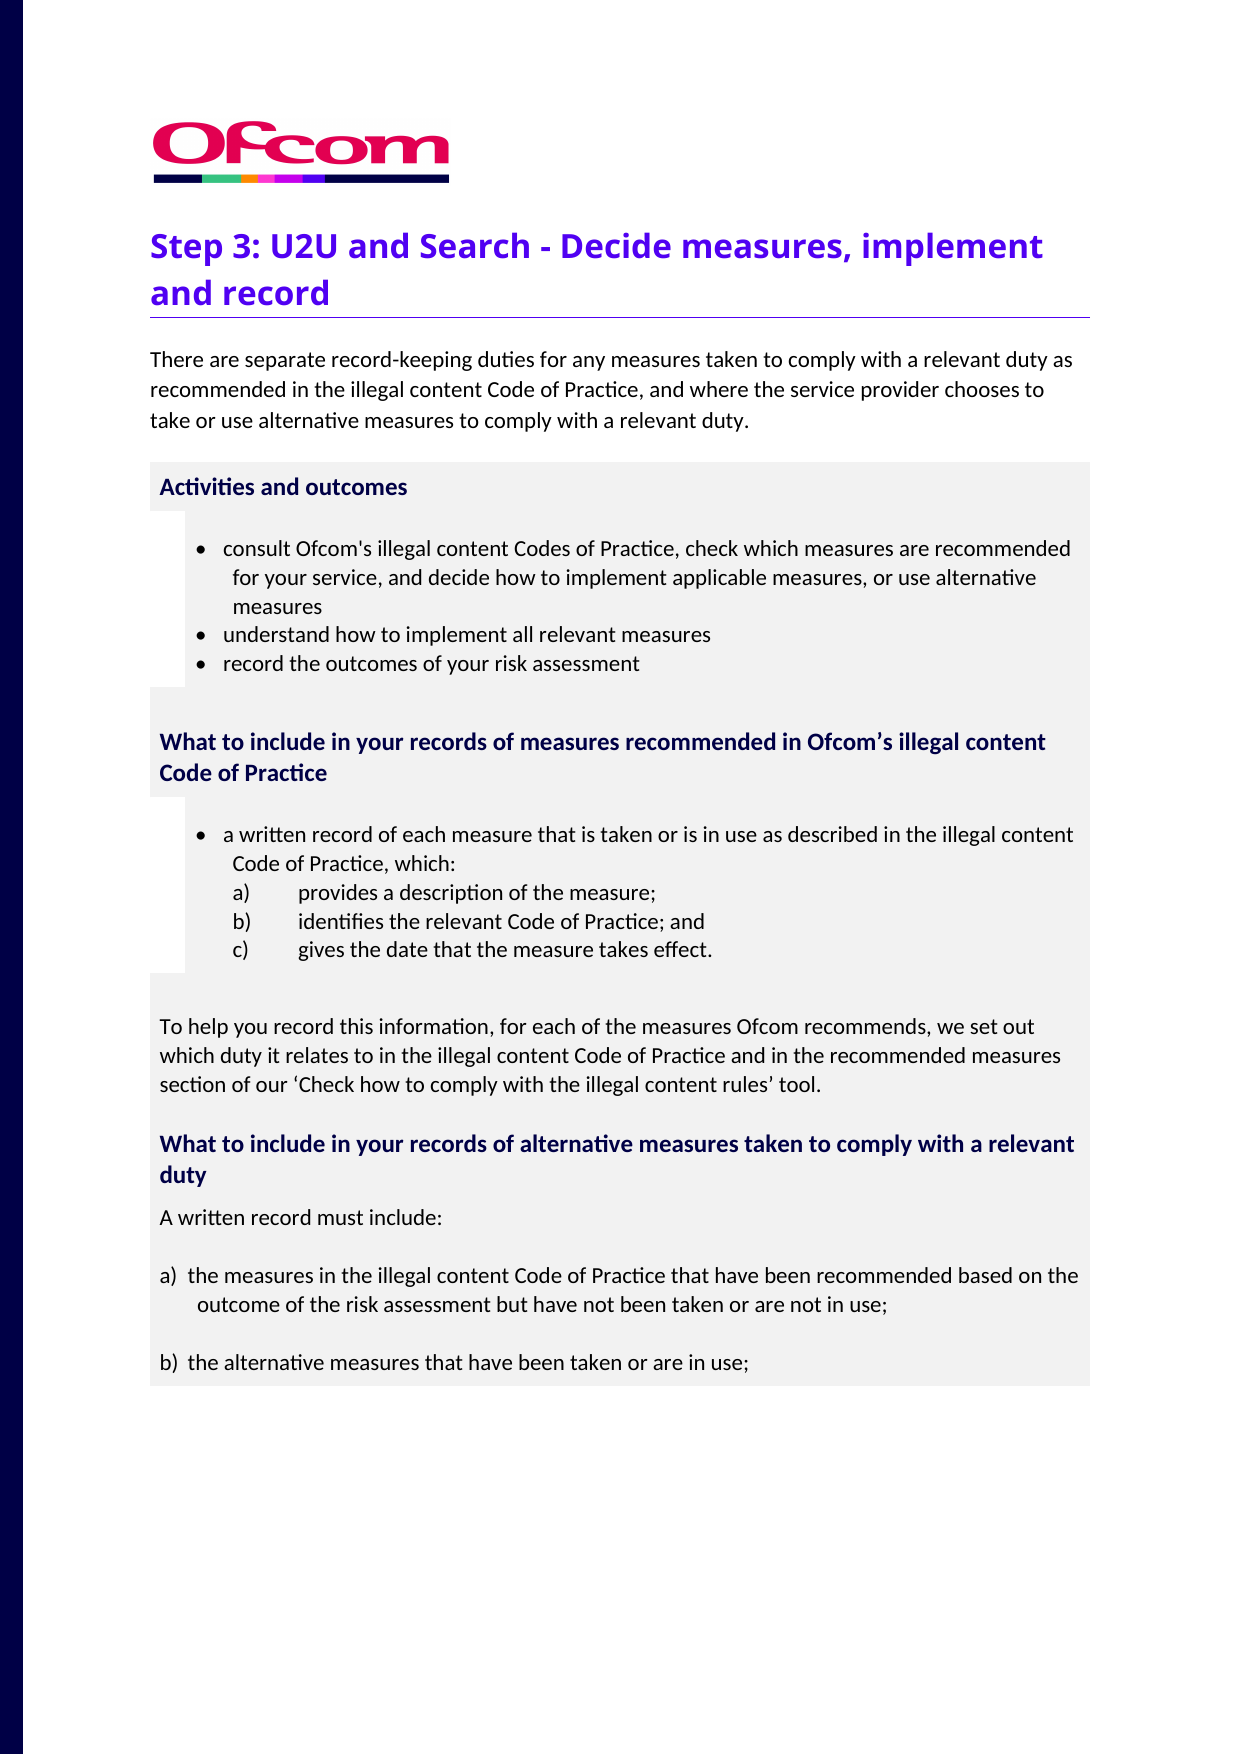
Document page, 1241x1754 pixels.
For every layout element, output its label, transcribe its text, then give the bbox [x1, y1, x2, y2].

list understand how to implement all relevant measures [186, 611, 1089, 640]
text There are separate record-keeping duties for any measures taken to comply with a relevant duty as recommended in the illegal content Code of Practice, and where the service provider chooses to take or use alternative measures to comply with a relevant duty. [150, 345, 1090, 434]
subtitle Step 3: U2U and Search - Decide measures, implement and record [150, 223, 1090, 317]
text A written record must include: [151, 1194, 1089, 1231]
list record the outcomes of your risk assessment [186, 640, 1089, 686]
list a written record of each measure that is taken or is in use as described in the illegal content Code of Practice, which: a) provides a description of the measure; b) identifies the relevant Code of Practice; and c) gives the date that the measure takes effect. [186, 812, 1089, 972]
text a) the measures in the illegal content Code of Practice that have been recommended based on the outcome of the risk assessment but have not been taken or are not in use; [151, 1252, 1089, 1318]
text To help you record this information, for each of the measures Ofcom recommends, we set out which duty it relates to in the illegal content Code of Practice and in the recommended measures section of our ‘Check how to comply with the illegal content rules’ tool. [151, 1004, 1089, 1098]
subtitle What to include in your records of alternative measures taken to comply with a relevant duty [151, 1119, 1089, 1190]
list consult Ofcom's illegal content Codes of Practice, check which measures are recommended for your service, and decide how to implement applicable measures, or use alternative measures [186, 526, 1089, 611]
text b) the alternative measures that have been taken or are in use; [151, 1339, 1089, 1384]
subtitle Activities and outcomes [151, 463, 1089, 510]
subtitle What to include in your records of measures recommended in Ofcom’s illegal content Code of Practice [151, 718, 1089, 796]
